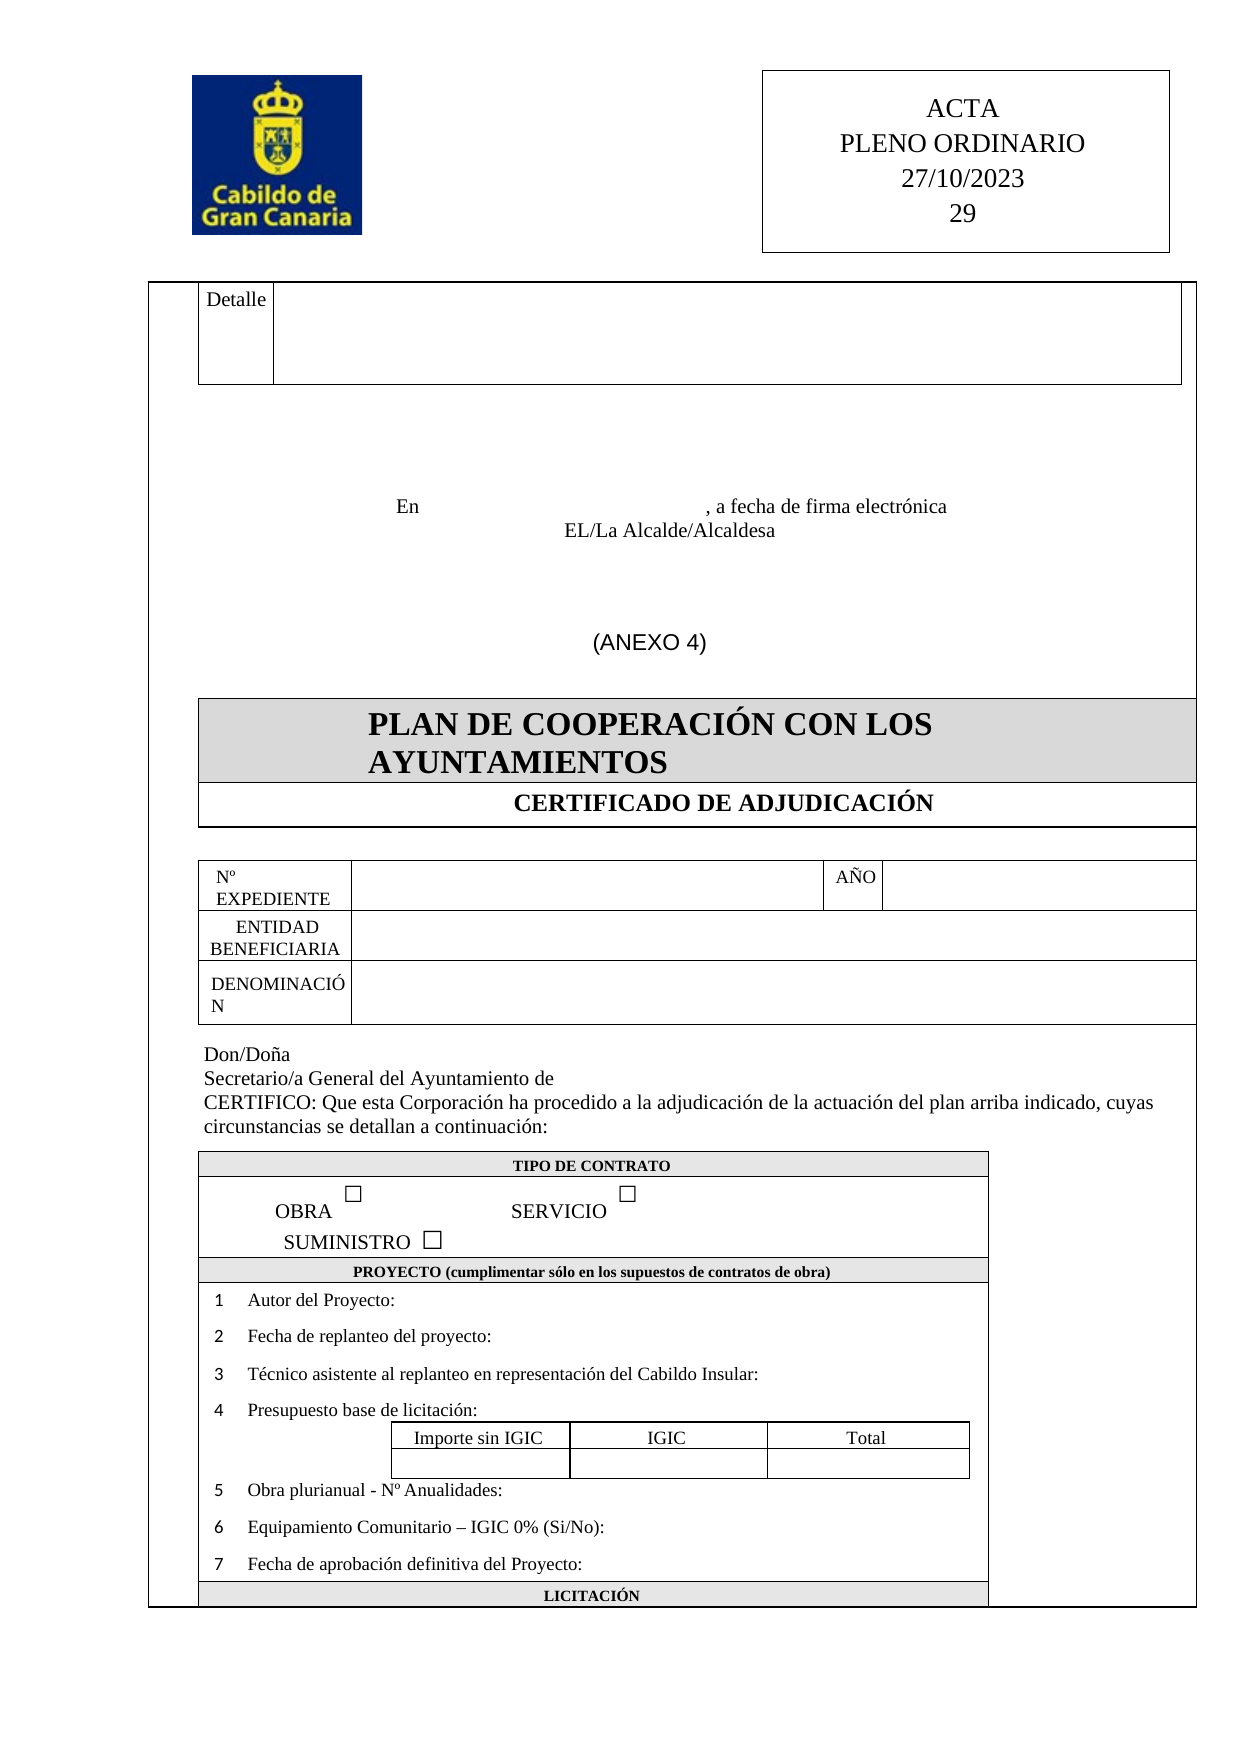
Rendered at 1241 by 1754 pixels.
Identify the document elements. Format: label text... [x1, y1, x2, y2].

table_header Total [768, 1423, 969, 1448]
table_cell Autor del Proyecto: Fecha de replanteo del proyecto: Técnico asistente al replanteo en representación del Cabildo Insular: Presupuesto base de licitación: Obra plurianual - Nº Anualidades: Equipamiento Comunitario – IGIC 0% (Si/No): Fecha de aprobación definitiva del Proyecto: [199, 1283, 988, 1581]
table_header IGIC [571, 1423, 767, 1448]
table_cell CERTIFICADO DE ADJUDICACIÓN [199, 783, 1196, 826]
table_cell [768, 1449, 969, 1477]
table_header [1181, 283, 1196, 698]
table_cell [352, 861, 823, 910]
table_header Importe sin IGIC [392, 1423, 569, 1448]
table_cell [392, 1449, 569, 1477]
table_header [149, 283, 199, 1606]
table_cell OBRA ☐ SERVICIO ☐ SUMINISTRO ☐ [199, 1177, 988, 1257]
table_cell [199, 828, 1196, 860]
table_cell Don/Doña Secretario/a General del Ayuntamiento de CERTIFICO: Que esta Corporación ha procedido a la adjudicación de la actuación del plan arriba indicado, cuyas circunstancias se detallan a continuación: [199, 1025, 1196, 1151]
table_cell LICITACIÓN [199, 1582, 988, 1606]
table_cell [883, 861, 1196, 910]
table_cell [989, 1151, 1196, 1606]
table_cell En , a fecha de firma electrónica EL/La Alcalde/Alcaldesa (ANEXO 4) [199, 385, 1181, 698]
table_cell AÑO [824, 861, 882, 910]
table_cell DENOMINACIÓN [199, 961, 351, 1024]
table_cell [352, 911, 1196, 960]
table_header [274, 283, 1181, 384]
picture [192, 75, 363, 235]
table_cell ENTIDAD BENEFICIARIA [199, 911, 351, 960]
table_cell PLAN DE COOPERACIÓN CON LOS AYUNTAMIENTOS [199, 699, 1196, 782]
table_cell TIPO DE CONTRATO [199, 1152, 988, 1176]
table_cell PROYECTO (cumplimentar sólo en los supuestos de contratos de obra) [199, 1258, 988, 1282]
table_header Detalle [199, 283, 273, 384]
table_cell [571, 1449, 767, 1477]
table_cell Nº EXPEDIENTE [199, 861, 351, 910]
table_cell [352, 961, 1196, 1024]
